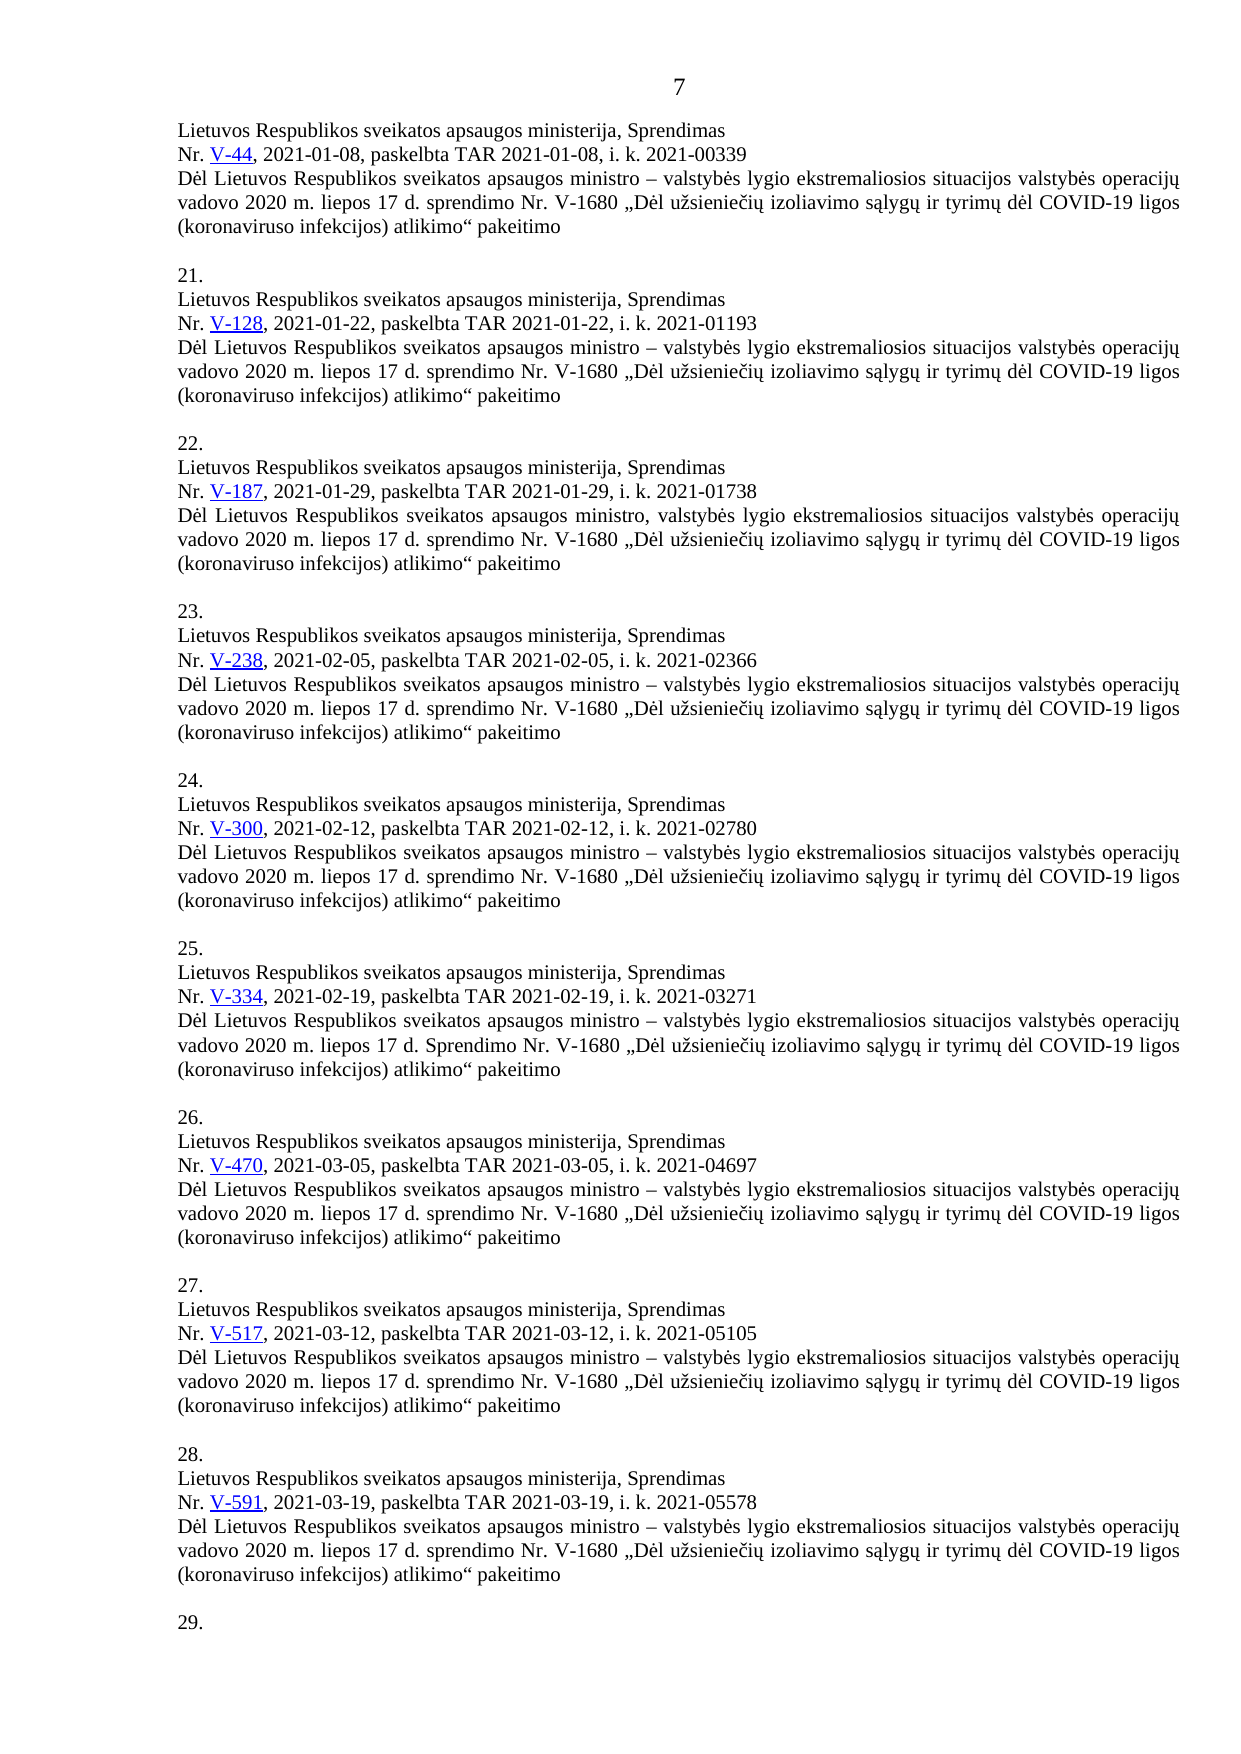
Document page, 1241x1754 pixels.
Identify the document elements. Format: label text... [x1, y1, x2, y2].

text Lietuvos Respublikos sveikatos apsaugos ministerija, Sprendimas [177, 623, 1181, 647]
text Dėl Lietuvos Respublikos sveikatos apsaugos ministro – valstybės lygio ekstremaliosios situacijos valstybės operacijų vadovo 2020 m. liepos 17 d. sprendimo Nr. V-1680 „Dėl užsieniečių izoliavimo sąlygų ir tyrimų dėl COVID-19 ligos (koronaviruso infekcijos) atlikimo“ pakeitimo [177, 1177, 1181, 1249]
text Nr. V-44, 2021-01-08, paskelbta TAR 2021-01-08, i. k. 2021-00339 [177, 142, 1181, 166]
text 29. [177, 1610, 1181, 1634]
text Nr. V-300, 2021-02-12, paskelbta TAR 2021-02-12, i. k. 2021-02780 [177, 816, 1181, 840]
text Dėl Lietuvos Respublikos sveikatos apsaugos ministro – valstybės lygio ekstremaliosios situacijos valstybės operacijų vadovo 2020 m. liepos 17 d. Sprendimo Nr. V-1680 „Dėl užsieniečių izoliavimo sąlygų ir tyrimų dėl COVID-19 ligos (koronaviruso infekcijos) atlikimo“ pakeitimo [177, 1008, 1181, 1081]
text Nr. V-470, 2021-03-05, paskelbta TAR 2021-03-05, i. k. 2021-04697 [177, 1153, 1181, 1177]
text Dėl Lietuvos Respublikos sveikatos apsaugos ministro – valstybės lygio ekstremaliosios situacijos valstybės operacijų vadovo 2020 m. liepos 17 d. sprendimo Nr. V-1680 „Dėl užsieniečių izoliavimo sąlygų ir tyrimų dėl COVID-19 ligos (koronaviruso infekcijos) atlikimo“ pakeitimo [177, 1345, 1181, 1417]
text Nr. V-238, 2021-02-05, paskelbta TAR 2021-02-05, i. k. 2021-02366 [177, 647, 1181, 672]
text 27. [177, 1273, 1181, 1297]
text Lietuvos Respublikos sveikatos apsaugos ministerija, Sprendimas [177, 455, 1181, 479]
text Lietuvos Respublikos sveikatos apsaugos ministerija, Sprendimas [177, 1129, 1181, 1153]
text 24. [177, 768, 1181, 792]
text 22. [177, 431, 1181, 455]
text 21. [177, 262, 1181, 287]
text Lietuvos Respublikos sveikatos apsaugos ministerija, Sprendimas [177, 1297, 1181, 1321]
text Lietuvos Respublikos sveikatos apsaugos ministerija, Sprendimas [177, 1466, 1181, 1490]
text Dėl Lietuvos Respublikos sveikatos apsaugos ministro – valstybės lygio ekstremaliosios situacijos valstybės operacijų vadovo 2020 m. liepos 17 d. sprendimo Nr. V-1680 „Dėl užsieniečių izoliavimo sąlygų ir tyrimų dėl COVID-19 ligos (koronaviruso infekcijos) atlikimo“ pakeitimo [177, 840, 1181, 912]
text Dėl Lietuvos Respublikos sveikatos apsaugos ministro – valstybės lygio ekstremaliosios situacijos valstybės operacijų vadovo 2020 m. liepos 17 d. sprendimo Nr. V-1680 „Dėl užsieniečių izoliavimo sąlygų ir tyrimų dėl COVID-19 ligos (koronaviruso infekcijos) atlikimo“ pakeitimo [177, 1514, 1181, 1586]
text Lietuvos Respublikos sveikatos apsaugos ministerija, Sprendimas [177, 792, 1181, 816]
text Nr. V-187, 2021-01-29, paskelbta TAR 2021-01-29, i. k. 2021-01738 [177, 479, 1181, 503]
text Lietuvos Respublikos sveikatos apsaugos ministerija, Sprendimas [177, 960, 1181, 984]
text Dėl Lietuvos Respublikos sveikatos apsaugos ministro – valstybės lygio ekstremaliosios situacijos valstybės operacijų vadovo 2020 m. liepos 17 d. sprendimo Nr. V-1680 „Dėl užsieniečių izoliavimo sąlygų ir tyrimų dėl COVID-19 ligos (koronaviruso infekcijos) atlikimo“ pakeitimo [177, 335, 1181, 407]
text Lietuvos Respublikos sveikatos apsaugos ministerija, Sprendimas [177, 287, 1181, 311]
text Nr. V-591, 2021-03-19, paskelbta TAR 2021-03-19, i. k. 2021-05578 [177, 1490, 1181, 1514]
text Nr. V-517, 2021-03-12, paskelbta TAR 2021-03-12, i. k. 2021-05105 [177, 1321, 1181, 1345]
text 23. [177, 599, 1181, 623]
text 28. [177, 1442, 1181, 1466]
text Dėl Lietuvos Respublikos sveikatos apsaugos ministro – valstybės lygio ekstremaliosios situacijos valstybės operacijų vadovo 2020 m. liepos 17 d. sprendimo Nr. V-1680 „Dėl užsieniečių izoliavimo sąlygų ir tyrimų dėl COVID-19 ligos (koronaviruso infekcijos) atlikimo“ pakeitimo [177, 672, 1181, 744]
text Dėl Lietuvos Respublikos sveikatos apsaugos ministro – valstybės lygio ekstremaliosios situacijos valstybės operacijų vadovo 2020 m. liepos 17 d. sprendimo Nr. V-1680 „Dėl užsieniečių izoliavimo sąlygų ir tyrimų dėl COVID-19 ligos (koronaviruso infekcijos) atlikimo“ pakeitimo [177, 166, 1181, 238]
text 25. [177, 936, 1181, 960]
text 26. [177, 1105, 1181, 1129]
text Nr. V-128, 2021-01-22, paskelbta TAR 2021-01-22, i. k. 2021-01193 [177, 311, 1181, 335]
text Lietuvos Respublikos sveikatos apsaugos ministerija, Sprendimas [177, 118, 1181, 142]
text Dėl Lietuvos Respublikos sveikatos apsaugos ministro, valstybės lygio ekstremaliosios situacijos valstybės operacijų vadovo 2020 m. liepos 17 d. sprendimo Nr. V-1680 „Dėl užsieniečių izoliavimo sąlygų ir tyrimų dėl COVID-19 ligos (koronaviruso infekcijos) atlikimo“ pakeitimo [177, 503, 1181, 575]
text Nr. V-334, 2021-02-19, paskelbta TAR 2021-02-19, i. k. 2021-03271 [177, 984, 1181, 1008]
